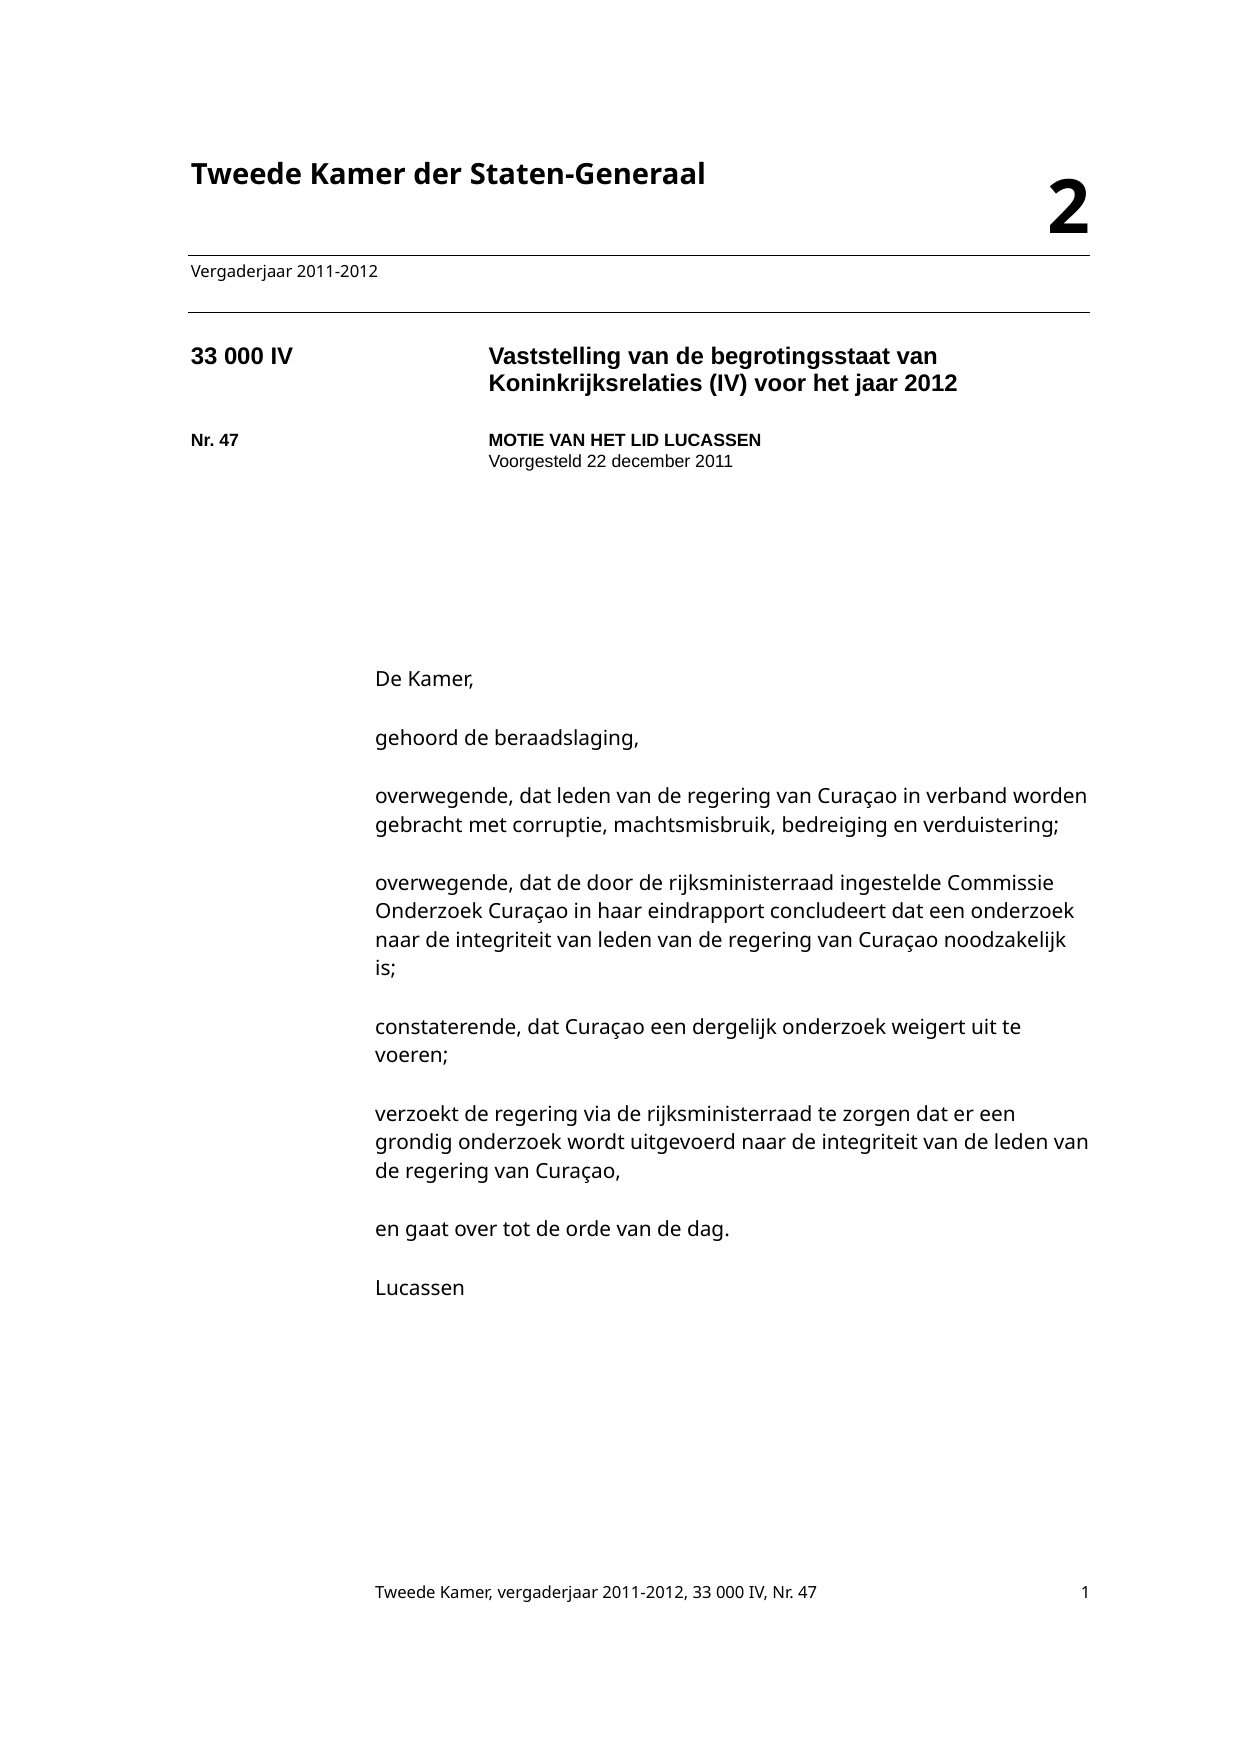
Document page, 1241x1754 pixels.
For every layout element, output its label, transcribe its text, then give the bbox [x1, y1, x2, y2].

text en gaat over tot de orde van de dag. [375, 1214, 1090, 1243]
text Lucassen [375, 1273, 1090, 1301]
text verzoekt de regering via de rijksministerraad te zorgen dat er een grondig onderzoek wordt uitgevoerd naar de integriteit van de leden van de regering van Curaçao, [375, 1099, 1090, 1184]
table_header Tweede Kamer der Staten-Generaal [188, 150, 909, 255]
text overwegende, dat de door de rijksministerraad ingestelde Commissie Onderzoek Curaçao in haar eindrapport concludeert dat een onderzoek naar de integriteit van leden van de regering van Curaçao noodzakelijk is; [375, 868, 1090, 982]
table_cell [485, 256, 1090, 312]
table_cell [188, 313, 485, 339]
table_cell Vergaderjaar 2011-2012 [188, 256, 485, 312]
text constaterende, dat Curaçao een dergelijk onderzoek weigert uit te voeren; [375, 1012, 1090, 1069]
table_cell 33 000 IV [188, 339, 485, 427]
table_cell [485, 313, 1090, 339]
text De Kamer, [375, 664, 1090, 693]
table_cell Nr. 47 [188, 427, 485, 546]
table_header 2 [910, 150, 1090, 255]
table_cell MOTIE VAN HET LID LUCASSEN Voorgesteld 22 december 2011 [485, 427, 1090, 546]
text gehoord de beraadslaging, [375, 723, 1090, 751]
text overwegende, dat leden van de regering van Curaçao in verband worden gebracht met corruptie, machtsmisbruik, bedreiging en verduistering; [375, 781, 1090, 838]
table_cell Vaststelling van de begrotingsstaat van Koninkrijksrelaties (IV) voor het jaar 2012 [485, 339, 1090, 427]
